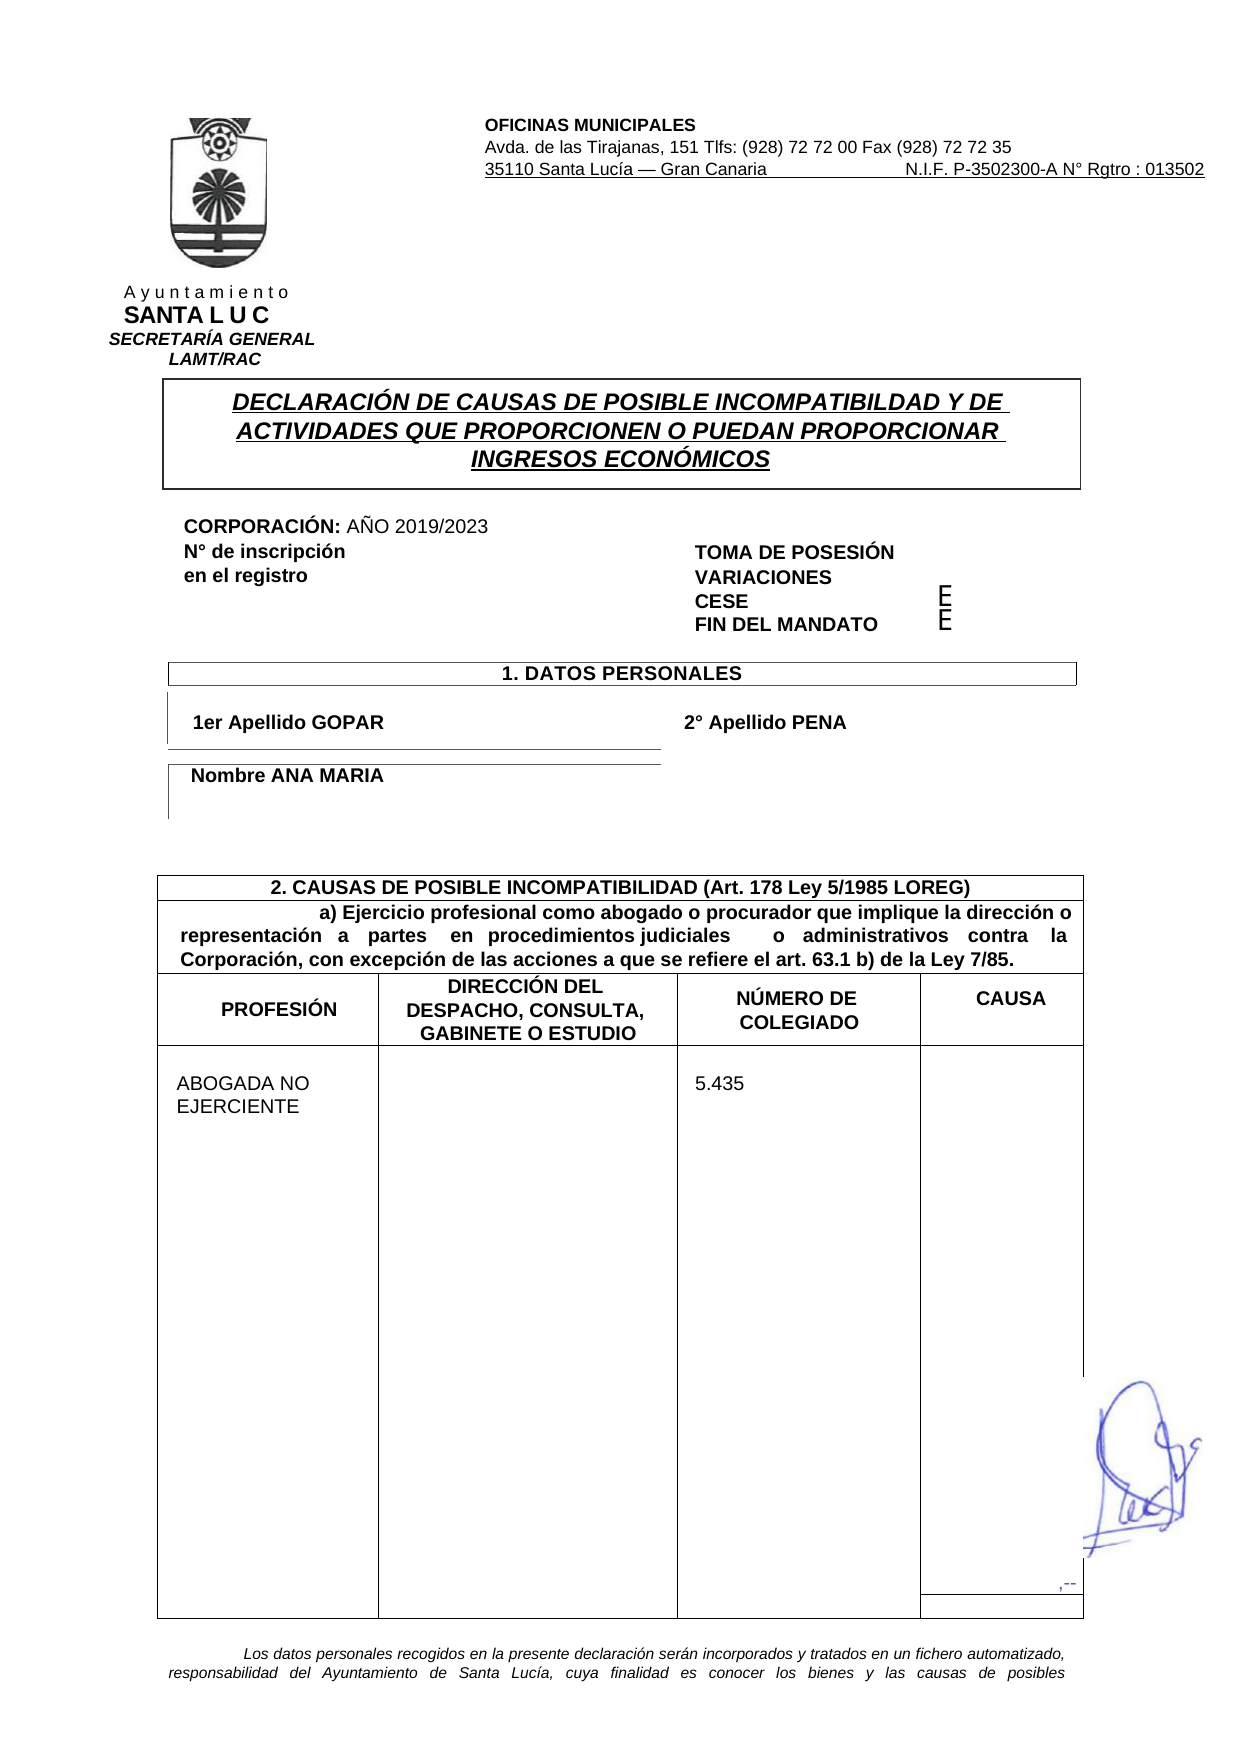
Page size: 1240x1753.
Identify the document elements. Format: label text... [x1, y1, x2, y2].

table_header TOMA DE POSESIÓN VARIACIONES CESE FIN DEL MANDATO [597, 514, 925, 635]
table_header 2. CAUSAS DE POSIBLE INCOMPATIBILIDAD (Art. 178 Ley 5/1985 LOREG) [158, 876, 1083, 900]
table_cell [661, 764, 1209, 818]
table_cell PROFESIÓN [158, 974, 378, 1045]
text Ayuntamiento [124, 282, 1209, 302]
text DECLARACIÓN DE CAUSAS DE POSIBLE INCOMPATIBILDAD Y DE ACTIVIDADES QUE PROPORCIONEN O PUEDAN PROPORCIONAR INGRESOS ECONÓMICOS [164, 380, 1080, 488]
table_cell DIRECCIÓN DEL DESPACHO, CONSULTA, GABINETE O ESTUDIO [379, 974, 677, 1045]
table_header E E [925, 514, 1209, 635]
table_header CORPORACIÓN: AÑO 2019/2023 N° de inscripción en el registro [109, 514, 597, 635]
table_cell a) Ejercicio profesional como abogado o procurador que implique la dirección o representación a partes en procedimientos judiciales o administrativos contra la Corporación, con excepción de las acciones a que se refiere el art. 63.1 b) de la Ley 7/85. [158, 901, 1083, 973]
table_cell [168, 750, 661, 764]
text SANTA L U C [124, 303, 1209, 329]
table_cell NÚMERO DE COLEGIADO [678, 974, 920, 1045]
table_cell CAUSA [921, 974, 1083, 1045]
table_header OFICINAS MUNICIPALES Avda. de las Tirajanas, 151 Tlfs: (928) 72 72 00 Fax (928) 72 72 35 35110 Santa Lucía — Gran Canaria N.I.F. P-3502300-A N° Rgtro : 013502 [267, 115, 1209, 271]
text SECRETARÍA GENERAL LAMT/RAC [109, 329, 1209, 369]
table_header 2° Apellido PENA [661, 712, 1209, 749]
table_cell [379, 1046, 677, 1618]
table_header 1er Apellido GOPAR [168, 712, 661, 749]
table_cell ABOGADA NO EJERCIENTE [158, 1046, 378, 1618]
table_cell [661, 749, 1209, 764]
text Los datos personales recogidos en la presente declaración serán incorporados y tratados en un fichero automatizado, responsabilidad del Ayuntamiento de Santa Lucía, cuya finalidad es conocer los bienes y las causas de posibles [168, 1644, 1068, 1682]
table_cell 5.435 [678, 1046, 920, 1618]
text 1. DATOS PERSONALES [169, 663, 1076, 685]
table_cell Nombre ANA MARIA [169, 765, 661, 818]
table_cell [921, 1595, 1083, 1618]
table_header [109, 115, 267, 271]
table_cell ,-- [921, 1046, 1083, 1594]
